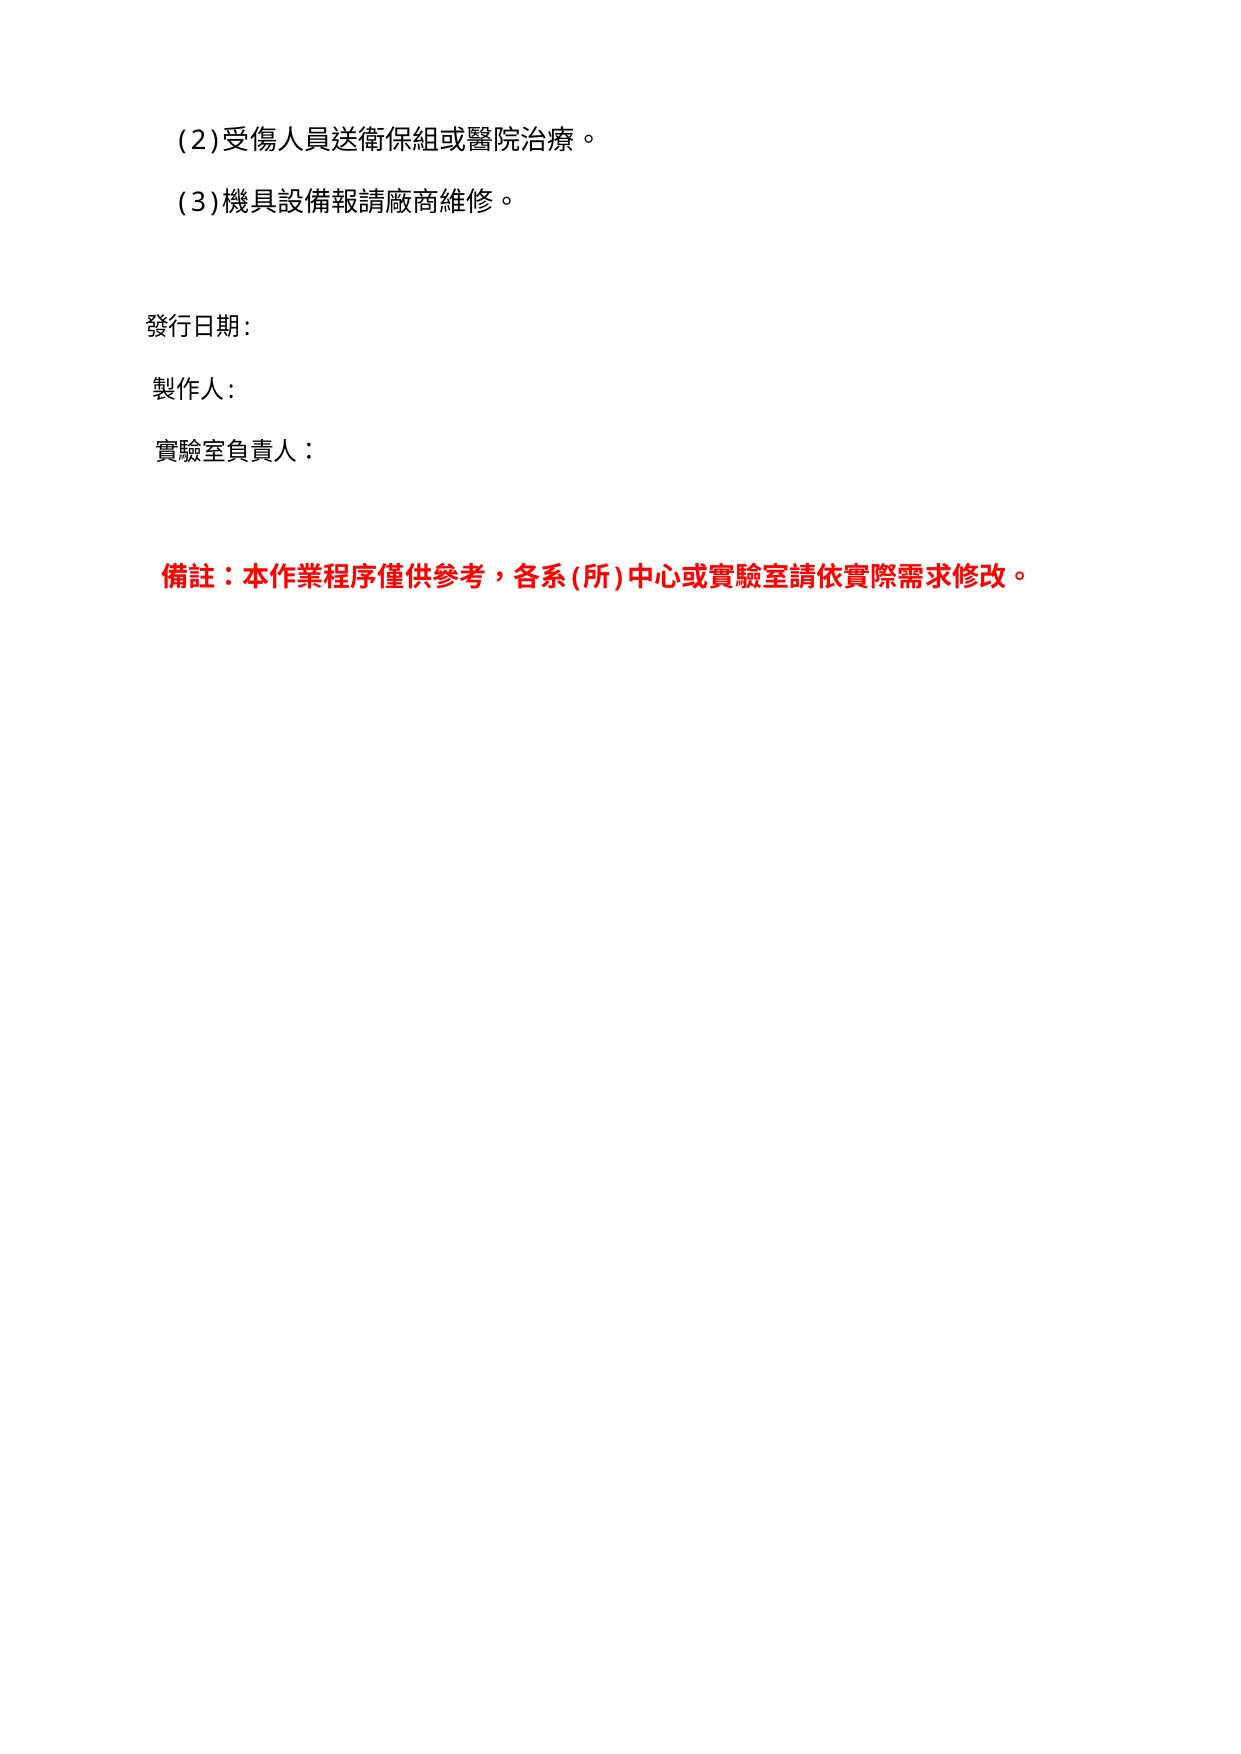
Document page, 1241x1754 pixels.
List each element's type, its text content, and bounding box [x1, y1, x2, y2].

text 備註：本作業程序僅供參考，各系(所)中心或實驗室請依實際需求修改。 [112, 533, 1128, 596]
text 發行日期: [124, 283, 261, 346]
text 製作人: [124, 346, 261, 408]
text (3)機具設備報請廠商維修。 [174, 158, 1128, 221]
text 實驗室負責人： [112, 408, 1128, 471]
text (2)受傷人員送衛保組或醫院治療。 [174, 96, 1128, 158]
